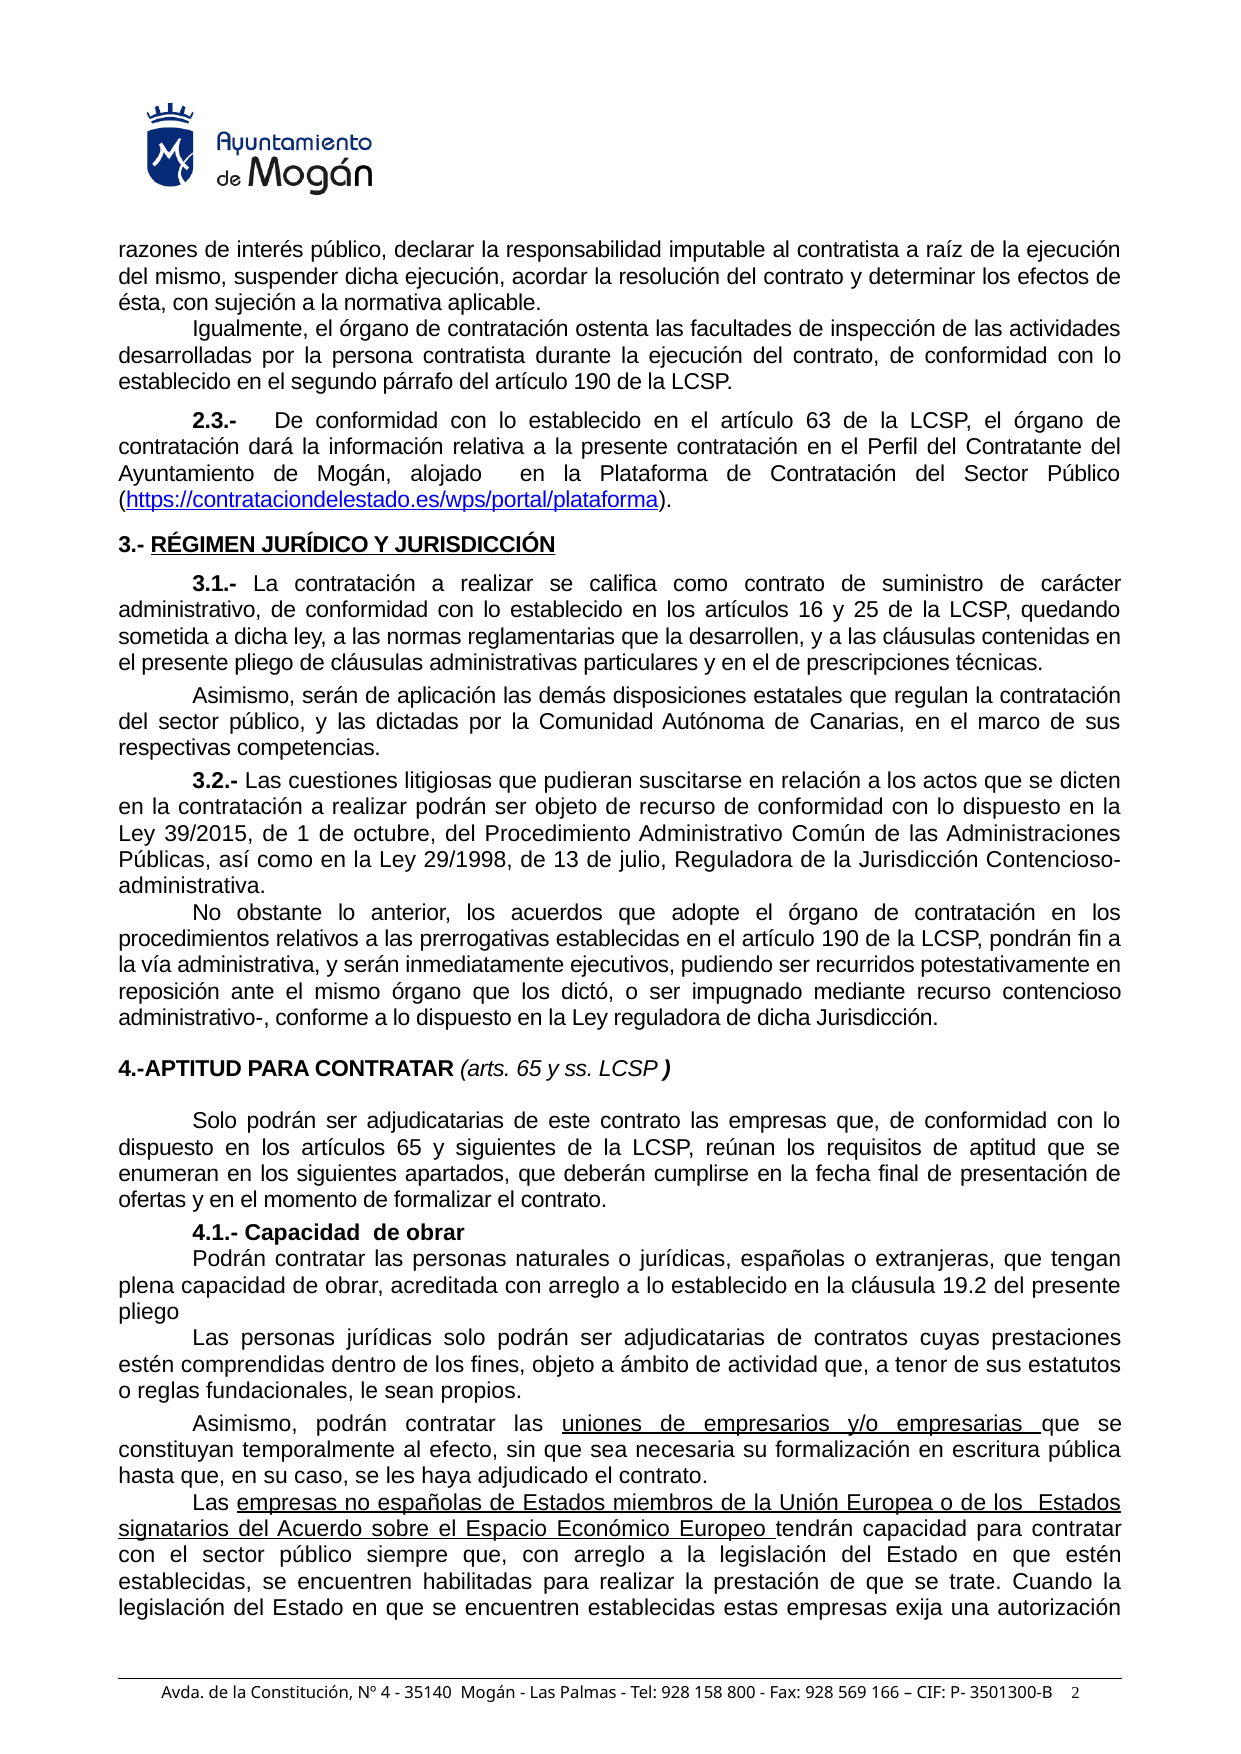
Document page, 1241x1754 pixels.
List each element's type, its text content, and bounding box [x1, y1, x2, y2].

text 3.- RÉGIMEN JURÍDICO Y JURISDICCIÓN [118, 531, 1122, 557]
text razones de interés público, declarar la responsabilidad imputable al contratista a raíz de la ejecución del mismo, suspender dicha ejecución, acordar la resolución del contrato y determinar los efectos de ésta, con sujeción a la normativa aplicable. [118, 236, 1122, 315]
text Asimismo, podrán contratar las uniones de empresarios y/o empresarias que se constituyan temporalmente al efecto, sin que sea necesaria su formalización en escritura pública hasta que, en su caso, se les haya adjudicado el contrato. [118, 1409, 1122, 1489]
text 3.1.- La contratación a realizar se califica como contrato de suministro de carácter administrativo, de conformidad con lo establecido en los artículos 16 y 25 de la LCSP, quedando sometida a dicha ley, a las normas reglamentarias que la desarrollen, y a las cláusulas contenidas en el presente pliego de cláusulas administrativas particulares y en el de prescripciones técnicas. [118, 570, 1122, 675]
text 4.-APTITUD PARA CONTRATAR (arts. 65 y ss. LCSP ) [118, 1054, 1122, 1081]
text Las empresas no españolas de Estados miembros de la Unión Europea o de los Estados signatarios del Acuerdo sobre el Espacio Económico Europeo tendrán capacidad para contratar con el sector público siempre que, con arreglo a la legislación del Estado en que estén establecidas, se encuentren habilitadas para realizar la prestación de que se trate. Cuando la legislación del Estado en que se encuentren establecidas estas empresas exija una autorización [118, 1489, 1122, 1620]
text Igualmente, el órgano de contratación ostenta las facultades de inspección de las actividades desarrolladas por la persona contratista durante la ejecución del contrato, de conformidad con lo establecido en el segundo párrafo del artículo 190 de la LCSP. [118, 315, 1122, 394]
text 4.1.- Capacidad de obrar [118, 1219, 1122, 1245]
text 3.2.- Las cuestiones litigiosas que pudieran suscitarse en relación a los actos que se dicten en la contratación a realizar podrán ser objeto de recurso de conformidad con lo dispuesto en la Ley 39/2015, de 1 de octubre, del Procedimiento Administrativo Común de las Administraciones Públicas, así como en la Ley 29/1998, de 13 de julio, Reguladora de la Jurisdicción Contencioso-administrativa. [118, 767, 1122, 899]
text Podrán contratar las personas naturales o jurídicas, españolas o extranjeras, que tengan plena capacidad de obrar, acreditada con arreglo a lo establecido en la cláusula 19.2 del presente pliego [118, 1245, 1122, 1324]
picture [132, 81, 388, 213]
text Solo podrán ser adjudicatarias de este contrato las empresas que, de conformidad con lo dispuesto en los artículos 65 y siguientes de la LCSP, reúnan los requisitos de aptitud que se enumeran en los siguientes apartados, que deberán cumplirse en la fecha final de presentación de ofertas y en el momento de formalizar el contrato. [118, 1107, 1122, 1213]
text Asimismo, serán de aplicación las demás disposiciones estatales que regulan la contratación del sector público, y las dictadas por la Comunidad Autónoma de Canarias, en el marco de sus respectivas competencias. [118, 682, 1122, 761]
text No obstante lo anterior, los acuerdos que adopte el órgano de contratación en los procedimientos relativos a las prerrogativas establecidas en el artículo 190 de la LCSP, pondrán fin a la vía administrativa, y serán inmediatamente ejecutivos, pudiendo ser recurridos potestativamente en reposición ante el mismo órgano que los dictó, o ser impugnado mediante recurso contencioso administrativo‑, conforme a lo dispuesto en la Ley reguladora de dicha Jurisdicción. [118, 899, 1122, 1030]
text Las personas jurídicas solo podrán ser adjudicatarias de contratos cuyas prestaciones estén comprendidas dentro de los fines, objeto a ámbito de actividad que, a tenor de sus estatutos o reglas fundacionales, le sean propios. [118, 1324, 1122, 1403]
text 2.3.- De conformidad con lo establecido en el artículo 63 de la LCSP, el órgano de contratación dará la información relativa a la presente contratación en el Perfil del Contratante del Ayuntamiento de Mogán, alojado en la Plataforma de Contratación del Sector Público (https://contrataciondelestado.es/wps/portal/plataforma). [118, 407, 1122, 512]
